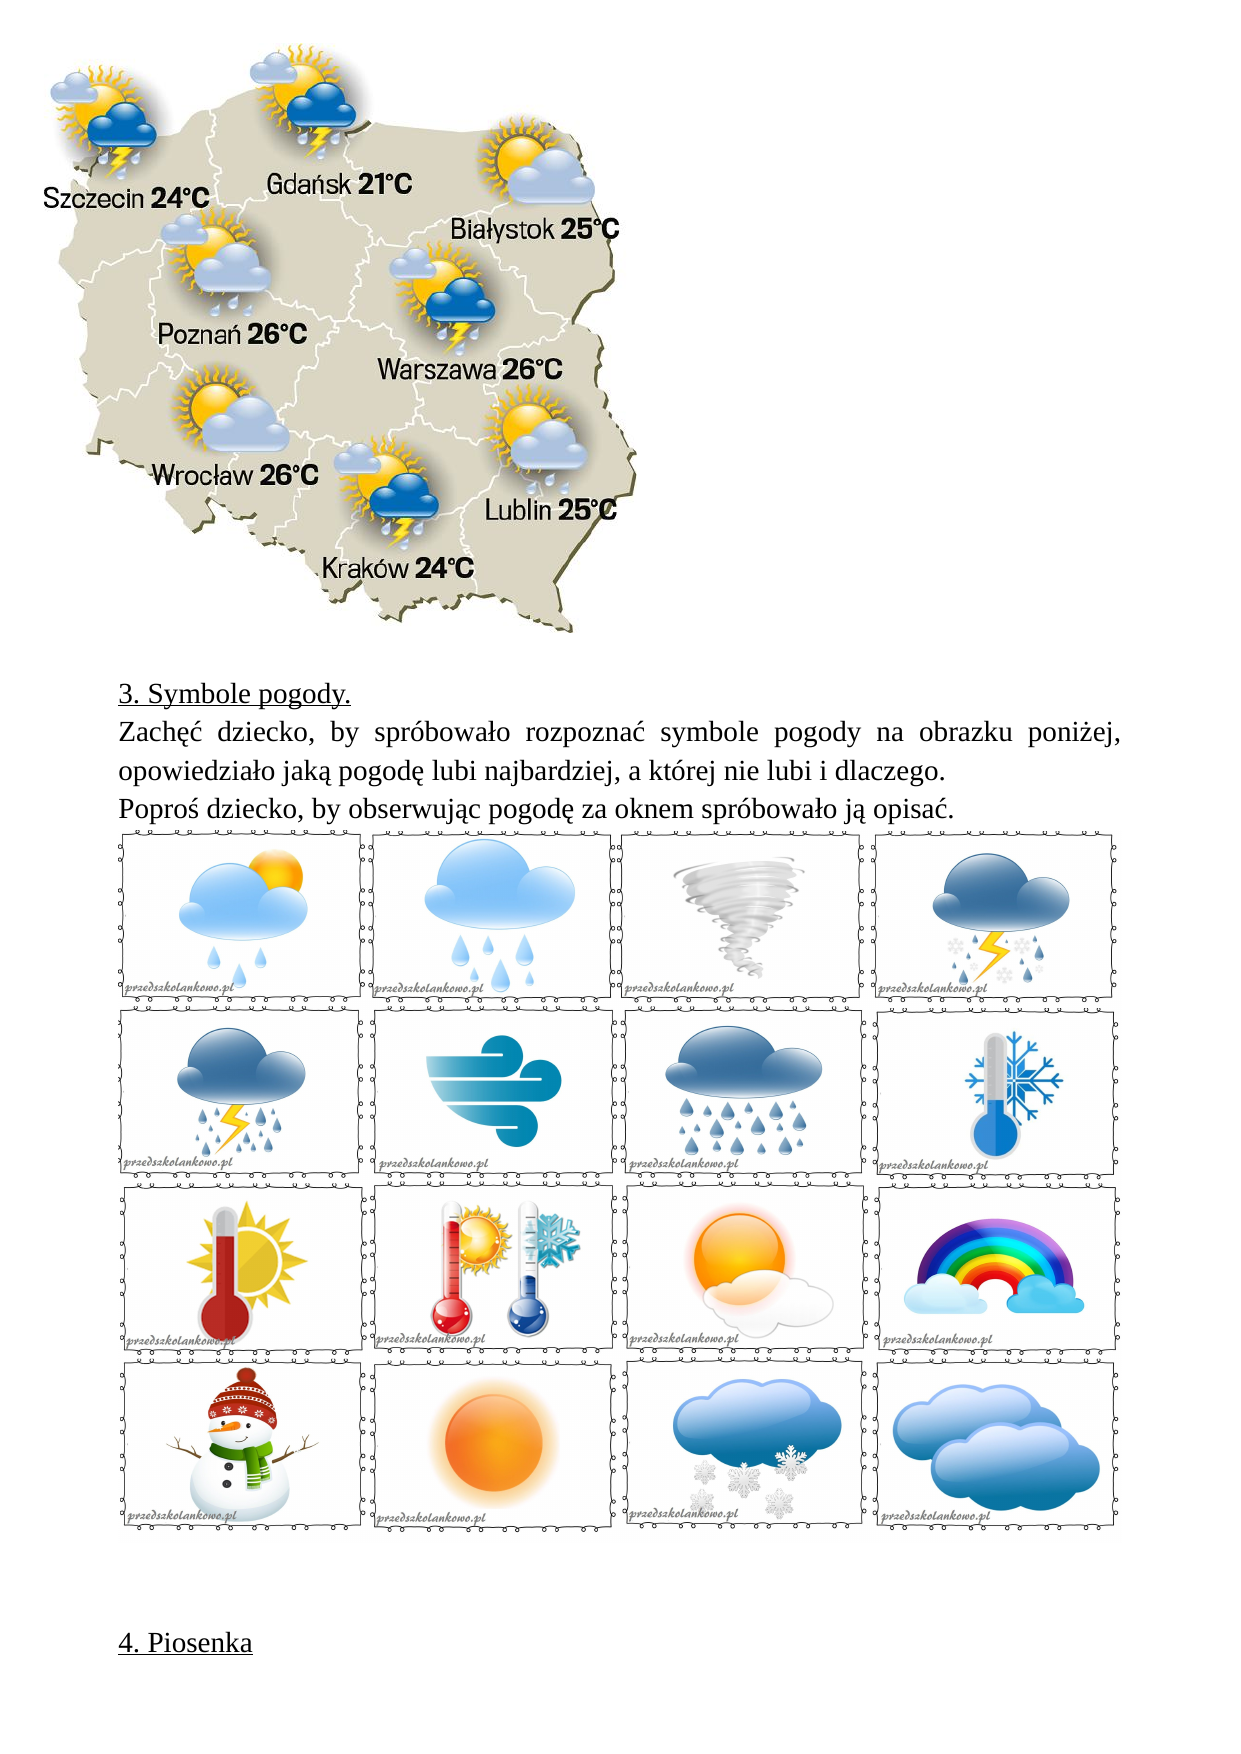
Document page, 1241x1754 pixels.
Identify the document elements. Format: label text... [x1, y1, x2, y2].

picture [118, 830, 1123, 1543]
text Poproś dziecko, by obserwując pogodę za oknem spróbowało ją opisać. [118, 791, 1122, 825]
picture [43, 43, 637, 633]
text 4. Piosenka [118, 1625, 1122, 1658]
text Zachęć dziecko, by spróbowało rozpoznać symbole pogody na obrazku poniżej, opowiedziało jaką pogodę lubi najbardziej, a której nie lubi i dlaczego. [118, 714, 1122, 786]
text 3. Symbole pogody. [118, 676, 1122, 709]
